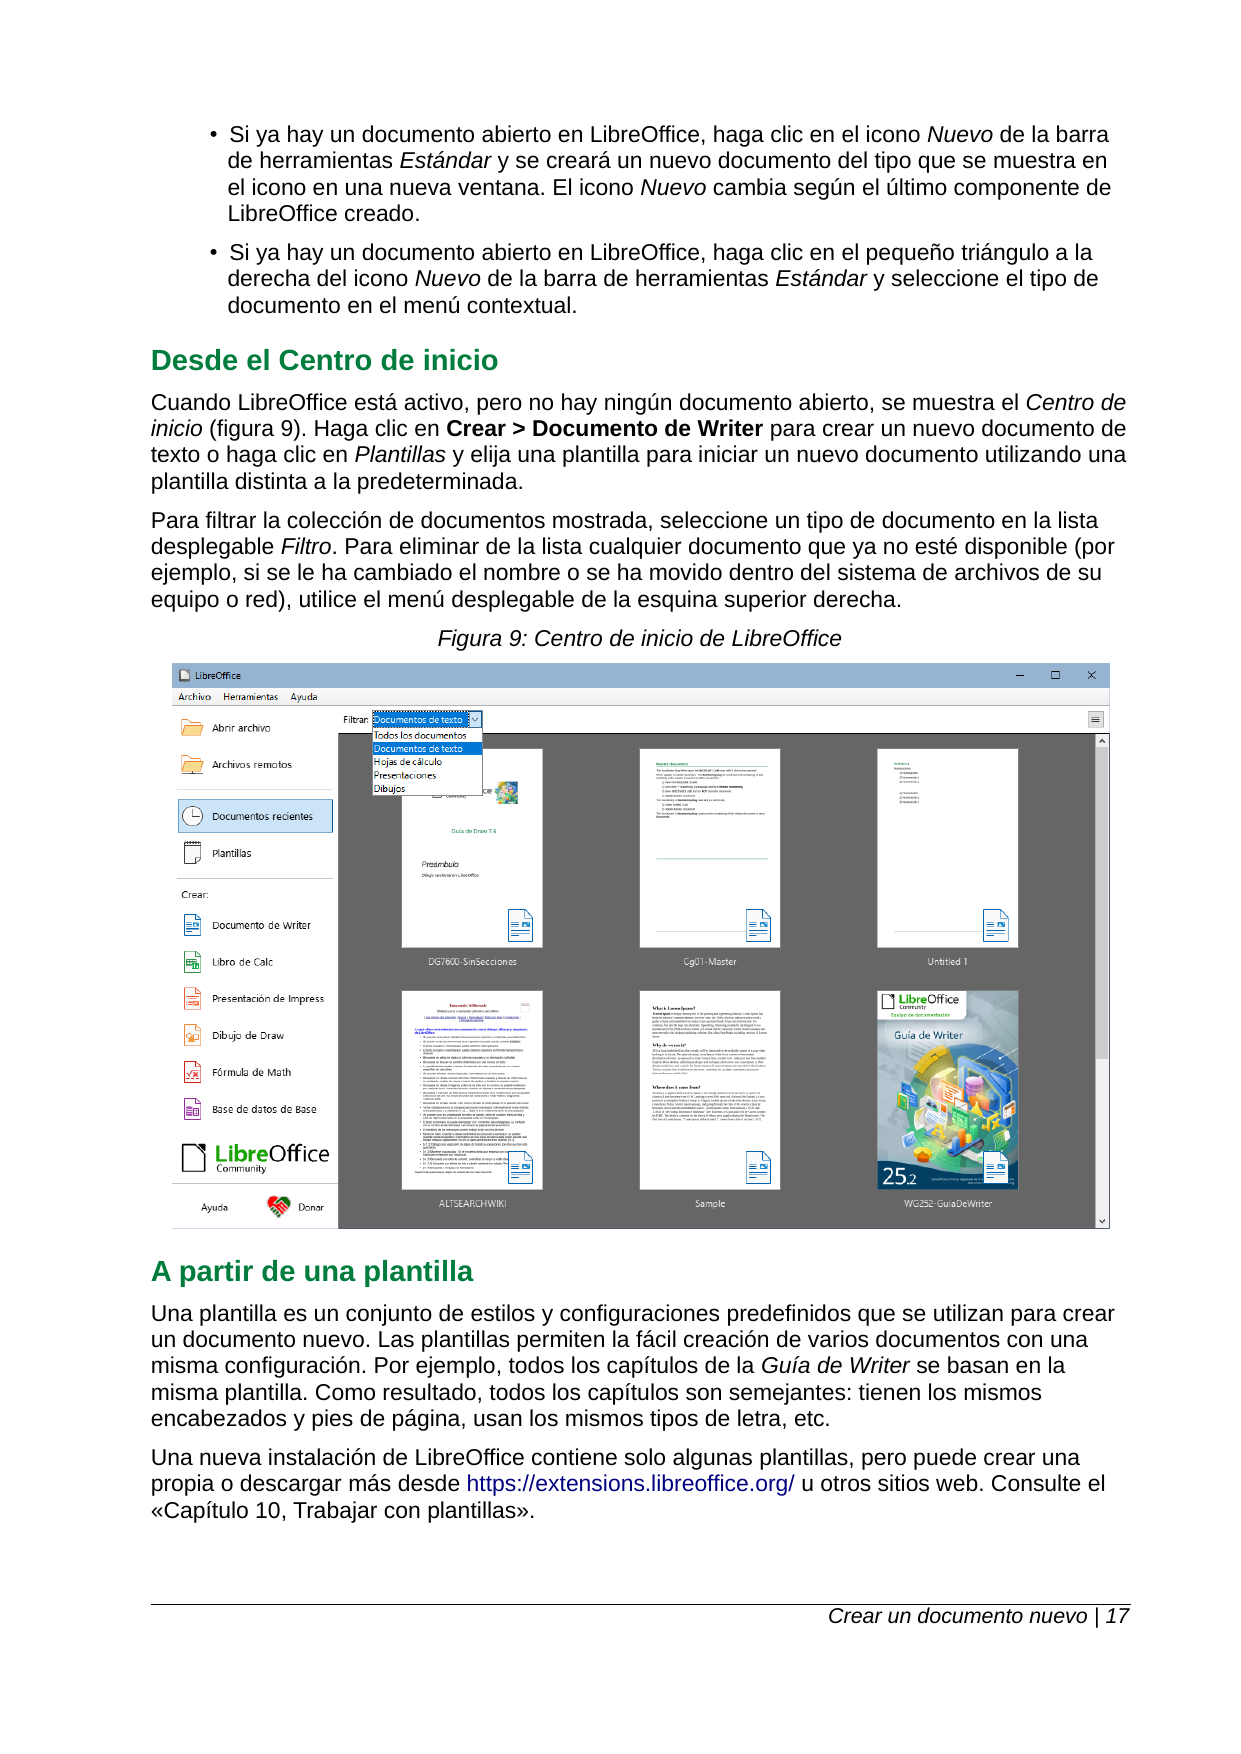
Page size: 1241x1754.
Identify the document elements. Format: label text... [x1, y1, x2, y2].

text Una plantilla es un conjunto de estilos y configuraciones predefinidos que se utilizan para crear un documento nuevo. Las plantillas permiten la fácil creación de varios documentos con una misma configuración. Por ejemplo, todos los capítulos de la Guía de Writer se basan en la misma plantilla. Como resultado, todos los capítulos son semejantes: tienen los mismos encabezados y pies de página, usan los mismos tipos de letra, etc. [151, 1300, 1131, 1432]
list Si ya hay un documento abierto en LibreOffice, haga clic en el pequeño triángulo a la derecha del icono Nuevo de la barra de herramientas Estándar y seleccione el tipo de documento en el menú contextual. [209, 239, 1131, 318]
text Cuando LibreOffice está activo, pero no hay ningún documento abierto, se muestra el Centro de inicio (figura 9). Haga clic en Crear > Documento de Writer para crear un nuevo documento de texto o haga clic en Plantillas y elija una plantilla para iniciar un nuevo documento utilizando una plantilla distinta a la predeterminada. [151, 389, 1131, 494]
picture [172, 663, 1110, 1229]
subtitle A partir de una plantilla [151, 1254, 1131, 1287]
subtitle Desde el Centro de inicio [151, 343, 1131, 376]
text Para filtrar la colección de documentos mostrada, seleccione un tipo de documento en la lista desplegable Filtro. Para eliminar de la lista cualquier documento que ya no esté disponible (por ejemplo, si se le ha cambiado el nombre o se ha movido dentro del sistema de archivos de su equipo o red), utilice el menú desplegable de la esquina superior derecha. [151, 507, 1131, 612]
list Si ya hay un documento abierto en LibreOffice, haga clic en el icono Nuevo de la barra de herramientas Estándar y se creará un nuevo documento del tipo que se muestra en el icono en una nueva ventana. El icono Nuevo cambia según el último componente de LibreOffice creado. [209, 121, 1131, 226]
text Una nueva instalación de LibreOffice contiene solo algunas plantillas, pero puede crear una propia o descargar más desde https://extensions.libreoffice.org/ u otros sitios web. Consulte el «Capítulo 10, Trabajar con plantillas». [151, 1444, 1131, 1523]
text Figura 9: Centro de inicio de LibreOffice [172, 624, 1110, 651]
